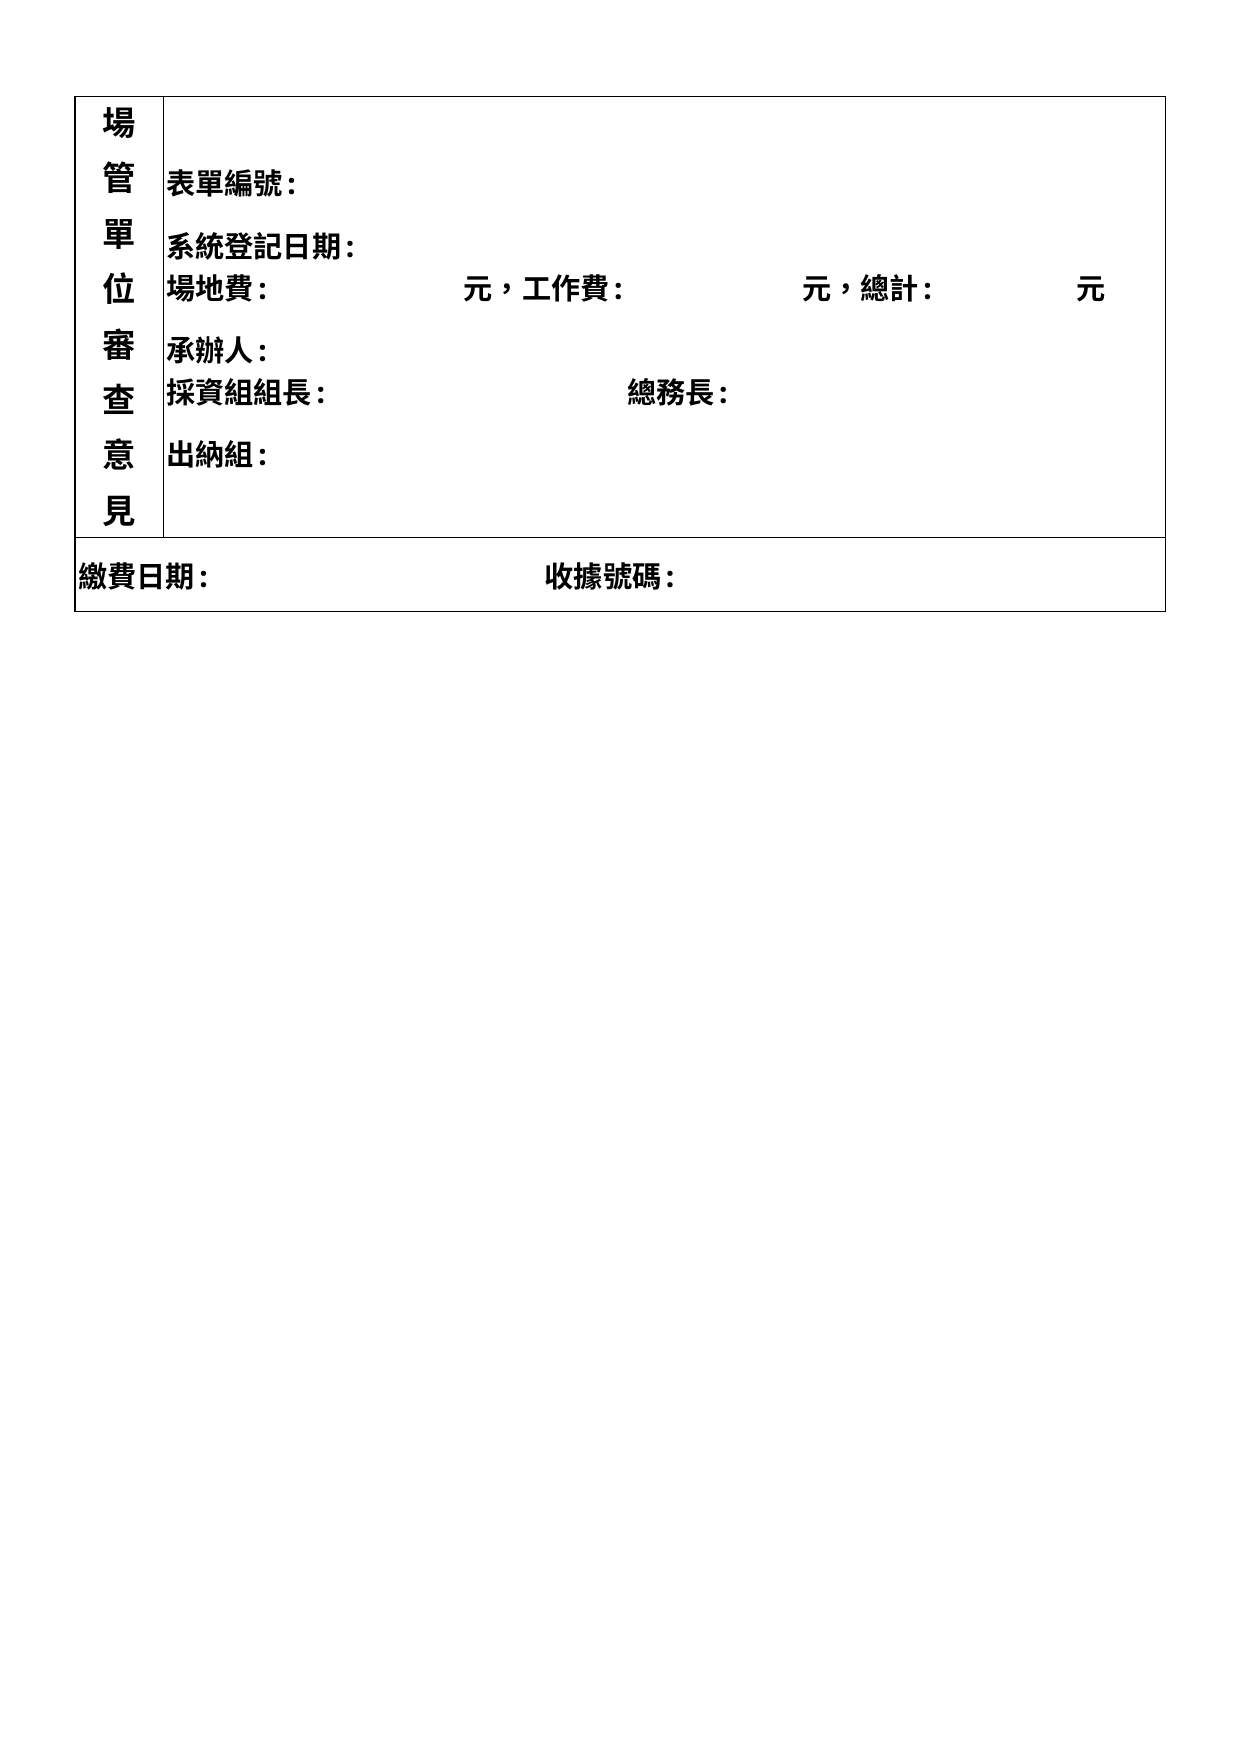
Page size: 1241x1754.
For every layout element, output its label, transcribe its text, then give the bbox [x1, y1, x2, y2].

table_cell 場 管 單 位 審 查 意 見 [76, 97, 163, 537]
table_cell 表單編號: 系統登記日期: 場地費: 元，工作費: 元，總計: 元 承辦人: 採資組組長: 總務長: 出納組: [164, 97, 1165, 537]
table_cell 繳費日期: 收據號碼: [76, 538, 1165, 611]
